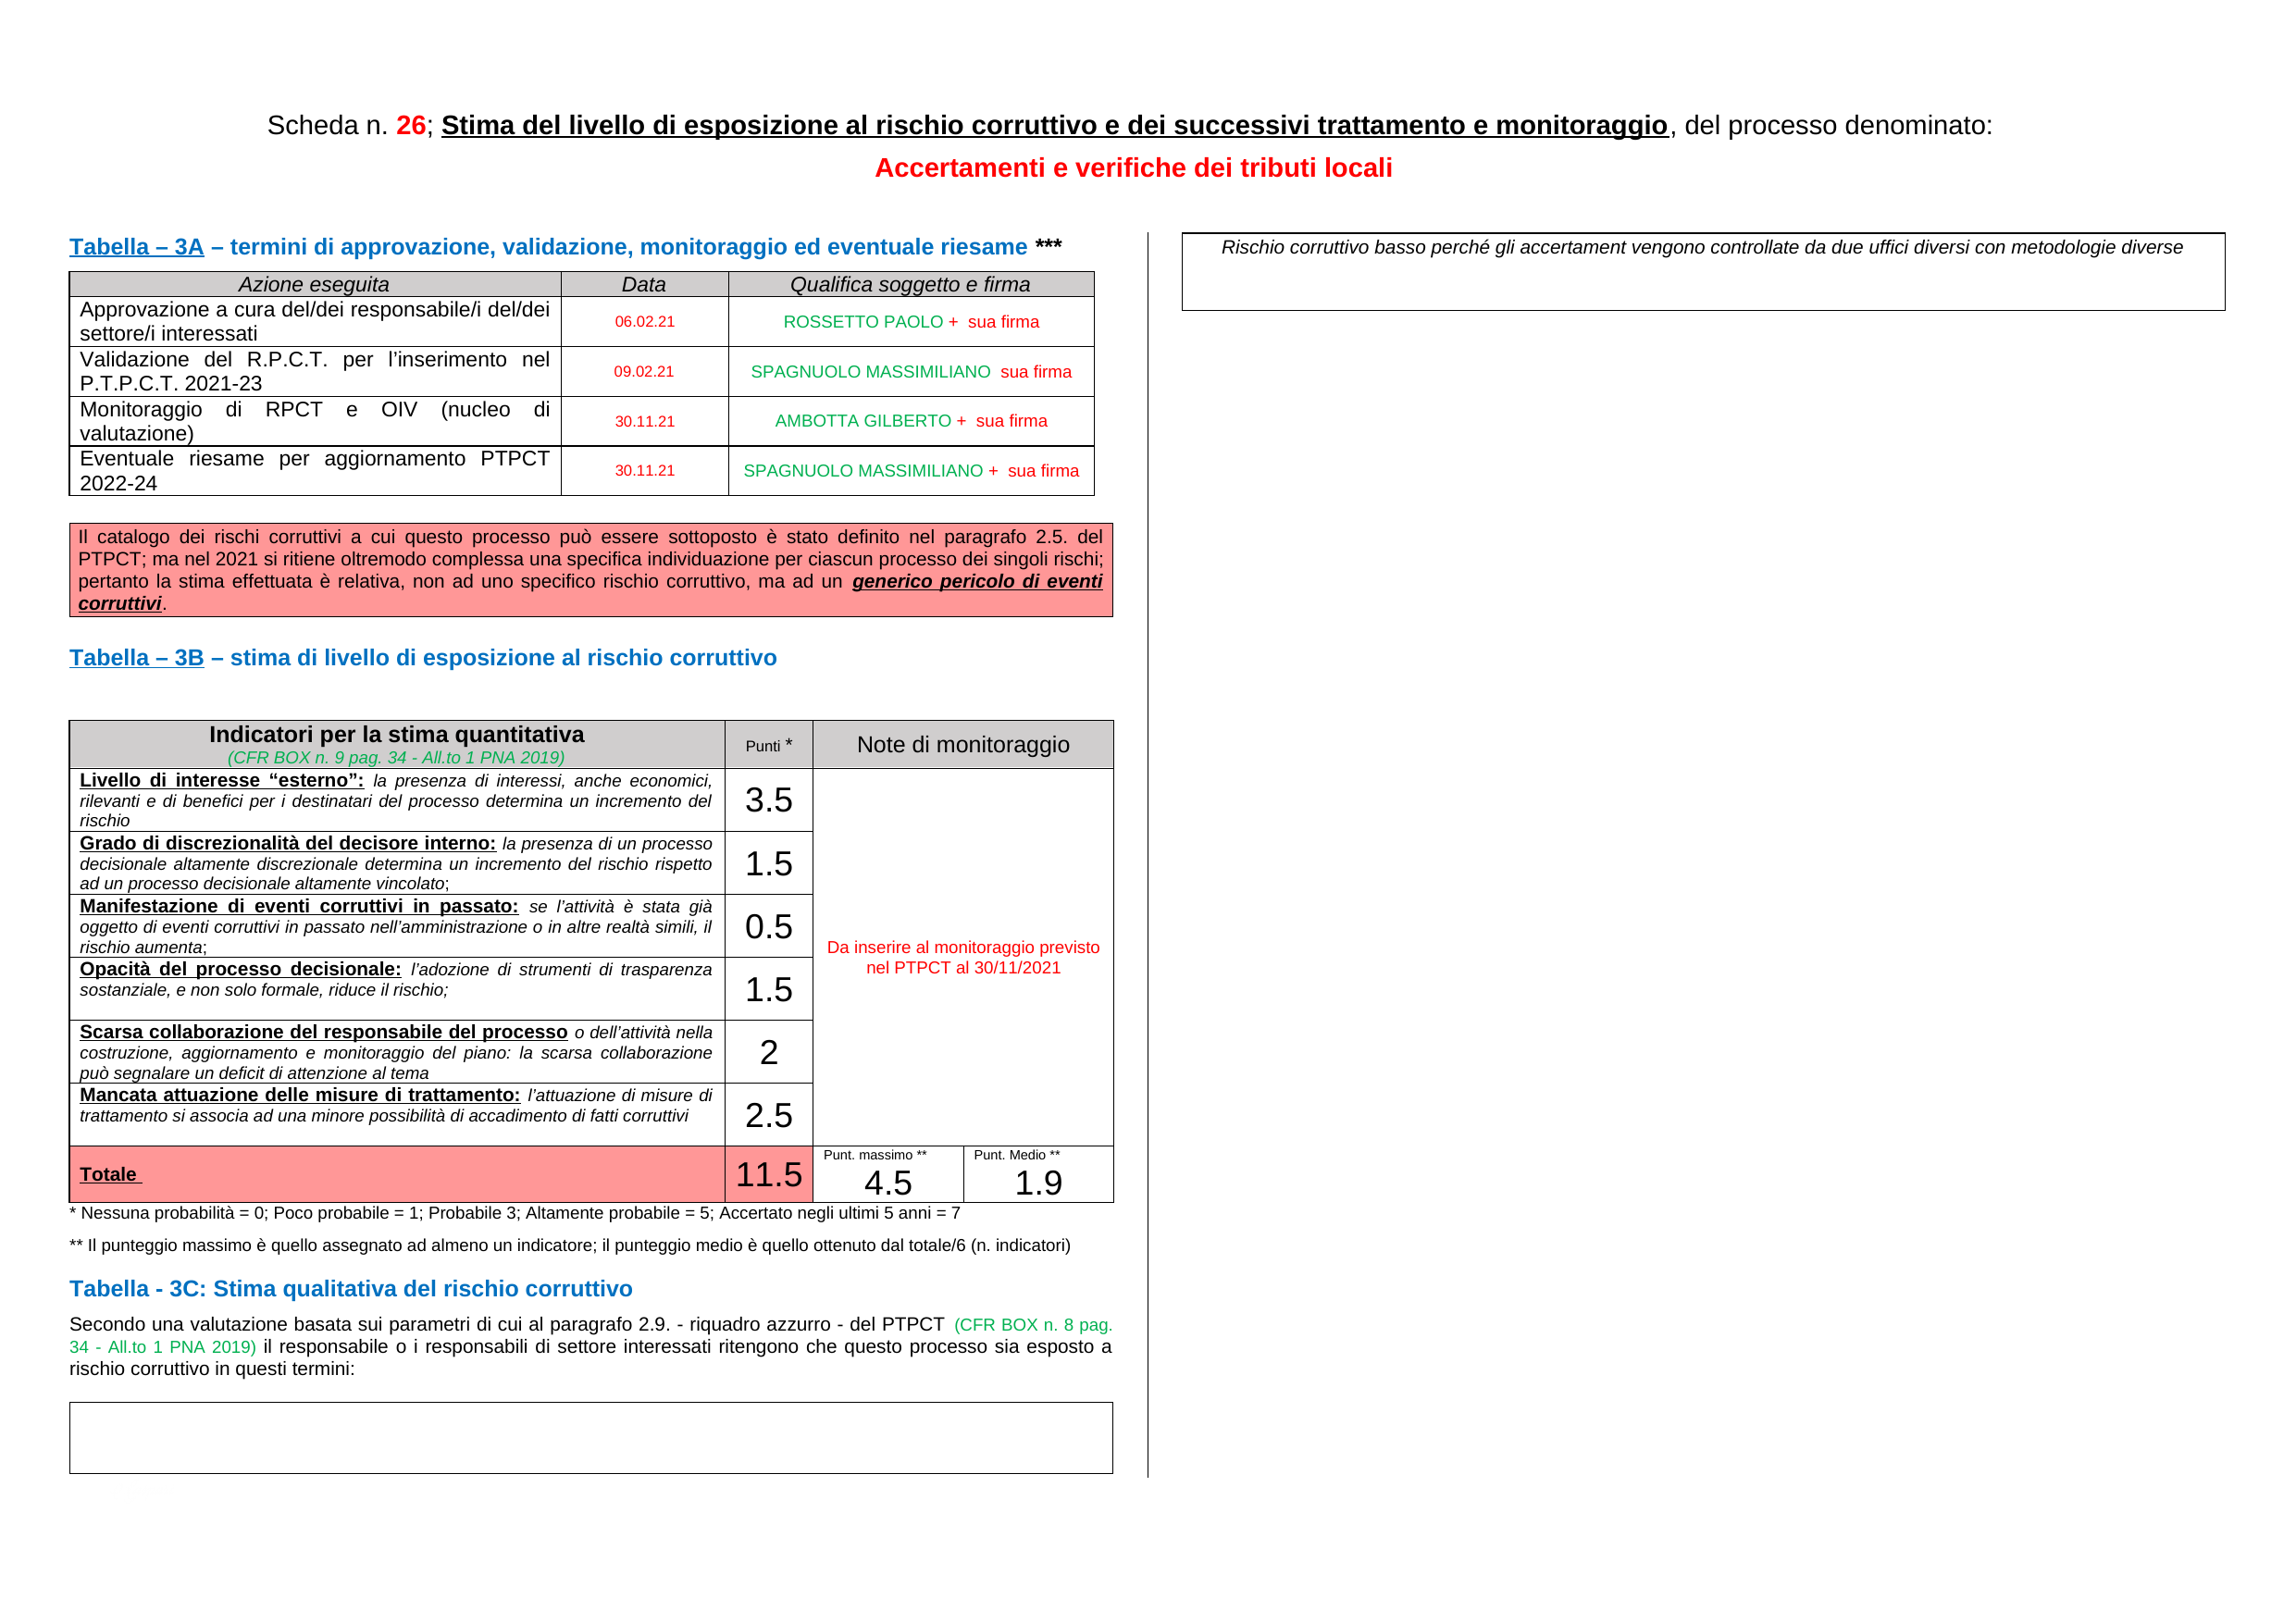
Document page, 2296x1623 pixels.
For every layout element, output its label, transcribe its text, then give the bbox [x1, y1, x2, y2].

table_header Data [562, 272, 728, 296]
table_cell Da inserire al monitoraggio previsto nel PTPCT al 30/11/2021 [813, 769, 1113, 1146]
table_header Qualifica soggetto e firma [729, 272, 1094, 296]
table_cell 3.5 [726, 769, 813, 831]
text Tabella - 3C: Stima qualitativa del rischio corruttivo [69, 1275, 1113, 1302]
table_header Indicatori per la stima quantitativa (CFR BOX n. 9 pag. 34 - All.to 1 PNA 2019) [70, 721, 725, 767]
text ** Il punteggio massimo è quello assegnato ad almeno un indicatore; il punteggio medio è quello ottenuto dal totale/6 (n. indicatori) [69, 1234, 1113, 1255]
text Tabella – 3A – termini di approvazione, validazione, monitoraggio ed eventuale riesame *** [69, 232, 1113, 259]
table_cell 0.5 [726, 895, 813, 957]
table_cell Monitoraggio di RPCT e OIV (nucleo di valutazione) [70, 397, 561, 445]
table_cell Punt. massimo ** 4.5 [813, 1146, 963, 1202]
table_cell AMBOTTA GILBERTO + sua firma [729, 397, 1094, 445]
table_cell Manifestazione di eventi corruttivi in passato: se l’attività è stata già oggetto di eventi corruttivi in passato nell’amministrazione o in altre realtà simili, il rischio aumenta; [70, 895, 725, 957]
table_cell 09.02.21 [562, 347, 728, 396]
table_cell 2 [726, 1021, 813, 1083]
table_cell Scarsa collaborazione del responsabile del processo o dell’attività nella costruzione, aggiornamento e monitoraggio del piano: la scarsa collaborazione può segnalare un deficit di attenzione al tema [70, 1021, 725, 1083]
table_header Punti * [726, 721, 813, 767]
table_cell Eventuale riesame per aggiornamento PTPCT 2022-24 [70, 447, 561, 495]
table_cell 1.5 [726, 832, 813, 894]
table_cell Grado di discrezionalità del decisore interno: la presenza di un processo decisionale altamente discrezionale determina un incremento del rischio rispetto ad un processo decisionale altamente vincolato; [70, 832, 725, 894]
text * Nessuna probabilità = 0; Poco probabile = 1; Probabile 3; Altamente probabile = 5; Accertato negli ultimi 5 anni = 7 [69, 1203, 1113, 1223]
table_cell 06.02.21 [562, 297, 728, 346]
table_header Note di monitoraggio [813, 721, 1113, 767]
table_cell ROSSETTO PAOLO + sua firma [729, 297, 1094, 346]
table_cell Mancata attuazione delle misure di trattamento: l’attuazione di misure di trattamento si associa ad una minore possibilità di accadimento di fatti corruttivi [70, 1084, 725, 1146]
table_cell SPAGNUOLO MASSIMILIANO sua firma [729, 347, 1094, 396]
table_cell Approvazione a cura del/dei responsabile/i del/dei settore/i interessati [70, 297, 561, 346]
table_cell 11.5 [726, 1146, 813, 1202]
table_header Azione eseguita [70, 272, 561, 296]
text Accertamenti e verifiche dei tributi locali [109, 152, 2159, 183]
text Il catalogo dei rischi corruttivi a cui questo processo può essere sottoposto è stato definito nel paragrafo 2.5. del PTPCT; ma nel 2021 si ritiene oltremodo complessa una specifica individuazione per ciascun processo dei singoli rischi; pertanto la stima effettuata è relativa, non ad uno specifico rischio corruttivo, ma ad un generico pericolo di eventi corruttivi. [70, 524, 1112, 616]
table_cell Livello di interesse “esterno”: la presenza di interessi, anche economici, rilevanti e di benefici per i destinatari del processo determina un incremento del rischio [70, 769, 725, 831]
table_cell SPAGNUOLO MASSIMILIANO + sua firma [729, 447, 1094, 495]
table_cell Punt. Medio ** 1.9 [964, 1146, 1113, 1202]
table_cell Validazione del R.P.C.T. per l’inserimento nel P.T.P.C.T. 2021-23 [70, 347, 561, 396]
text Scheda n. 26; Stima del livello di esposizione al rischio corruttivo e dei successivi trattamento e monitoraggio, del processo denominato: [109, 109, 2159, 141]
table_cell 2.5 [726, 1084, 813, 1146]
table_cell Opacità del processo decisionale: l’adozione di strumenti di trasparenza sostanziale, e non solo formale, riduce il rischio; [70, 958, 725, 1020]
table_cell 30.11.21 [562, 397, 728, 445]
text Secondo una valutazione basata sui parametri di cui al paragrafo 2.9. - riquadro azzurro - del PTPCT (CFR BOX n. 8 pag. 34 - All.to 1 PNA 2019) il responsabile o i responsabili di settore interessati ritengono che questo processo sia esposto a rischio corruttivo in questi termini: [69, 1313, 1113, 1380]
table_cell 1.5 [726, 958, 813, 1020]
text Rischio corruttivo basso perché gli accertament vengono controllate da due uffici diversi con metodologie diverse [1183, 234, 2225, 261]
table_cell Totale [70, 1146, 725, 1202]
text Tabella – 3B – stima di livello di esposizione al rischio corruttivo [69, 644, 1113, 670]
table_cell 30.11.21 [562, 447, 728, 495]
